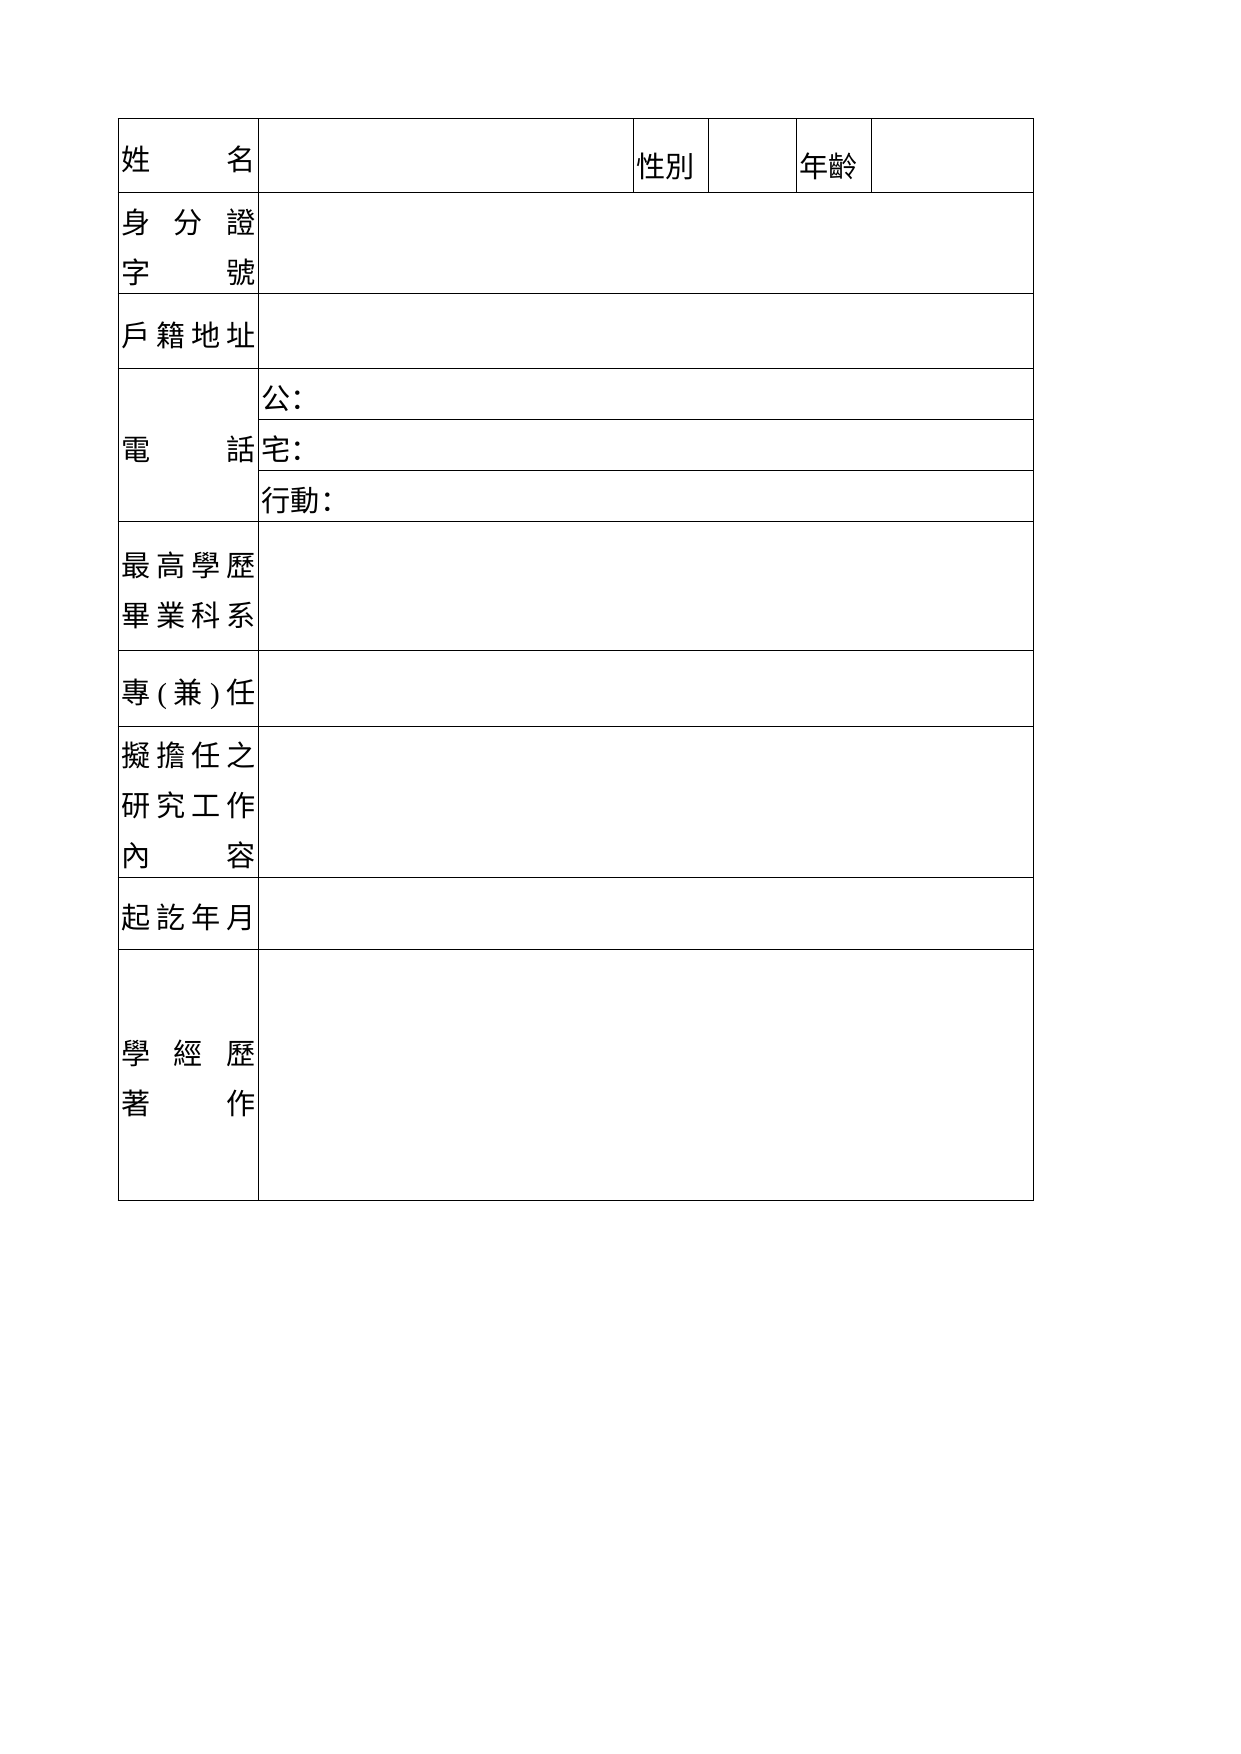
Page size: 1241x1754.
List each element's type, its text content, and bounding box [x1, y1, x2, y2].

table_cell [259, 878, 1033, 949]
table_header [872, 119, 1033, 192]
table_header 性別 [634, 119, 708, 192]
table_cell 學經歷 著作 [119, 950, 258, 1200]
table_cell 起訖年月 [119, 878, 258, 949]
table_header [709, 119, 796, 192]
table_cell [259, 193, 1033, 293]
table_cell 電話 [119, 369, 258, 521]
table_cell 行動： [259, 471, 1033, 521]
table_cell [259, 294, 1033, 368]
table_header [259, 119, 633, 192]
table_cell [259, 522, 1033, 650]
table_header 姓名 [119, 119, 258, 192]
table_cell 身分證 字號 [119, 193, 258, 293]
table_cell 戶籍地址 [119, 294, 258, 368]
table_cell [259, 950, 1033, 1200]
table_cell 公： [259, 369, 1033, 419]
table_cell 宅： [259, 420, 1033, 470]
table_cell 專(兼)任 [119, 651, 258, 726]
table_cell [259, 727, 1033, 877]
table_cell 擬擔任之研究工作內容 [119, 727, 258, 877]
table_cell [259, 651, 1033, 726]
table_cell 最高學歷畢業科系 [119, 522, 258, 650]
table_header 年齡 [797, 119, 871, 192]
